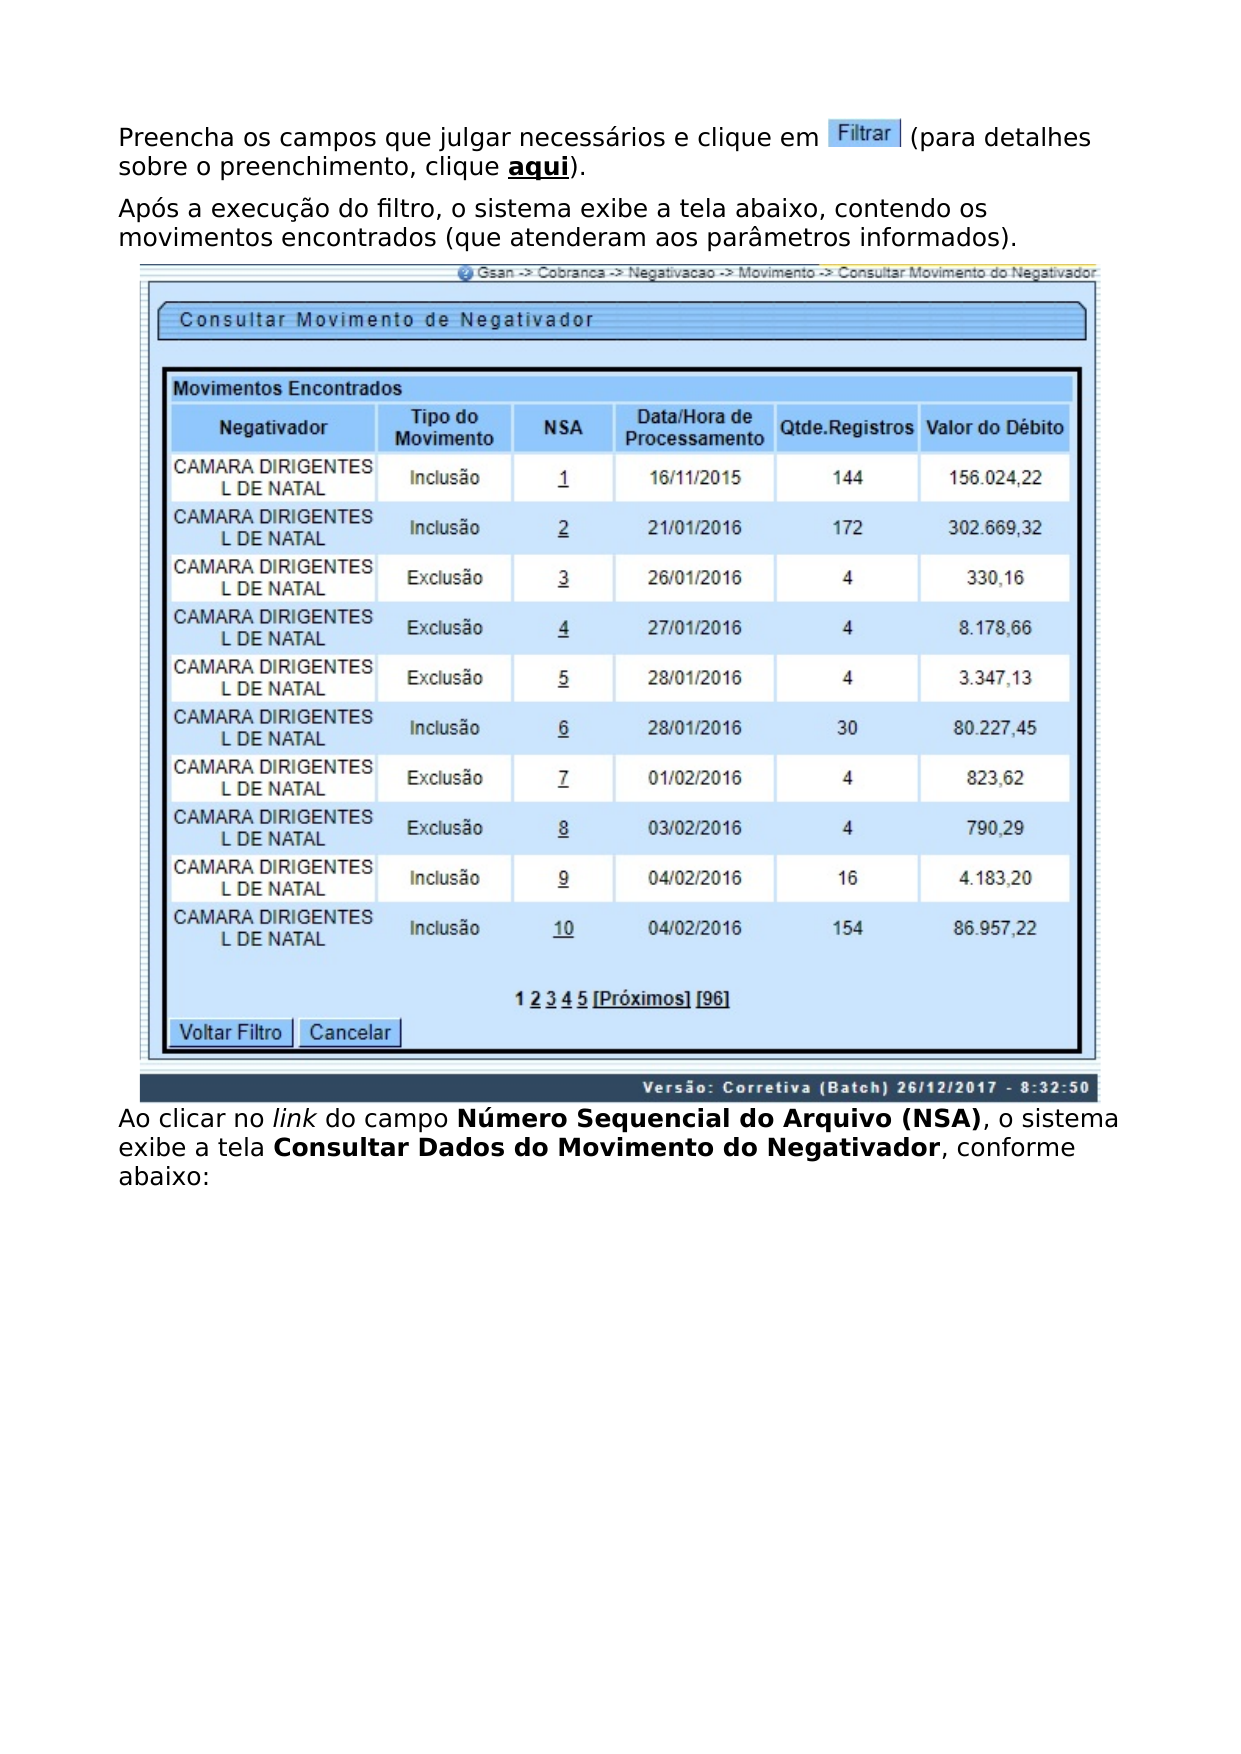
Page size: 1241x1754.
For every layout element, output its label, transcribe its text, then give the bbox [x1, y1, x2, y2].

text Ao clicar no link do campo Número Sequencial do Arquivo (NSA), o sistema exibe a tela Consultar Dados do Movimento do Negativador, conforme abaixo: [118, 484, 1122, 1191]
picture [139, 264, 1101, 1104]
text Após a execução do filtro, o sistema exibe a tela abaixo, contendo os movimentos encontrados (que atenderam aos parâmetros informados). [118, 194, 1122, 252]
text Preencha os campos que julgar necessários e clique em (para detalhes sobre o preenchimento, clique aqui). [118, 118, 1122, 181]
picture [827, 118, 902, 147]
